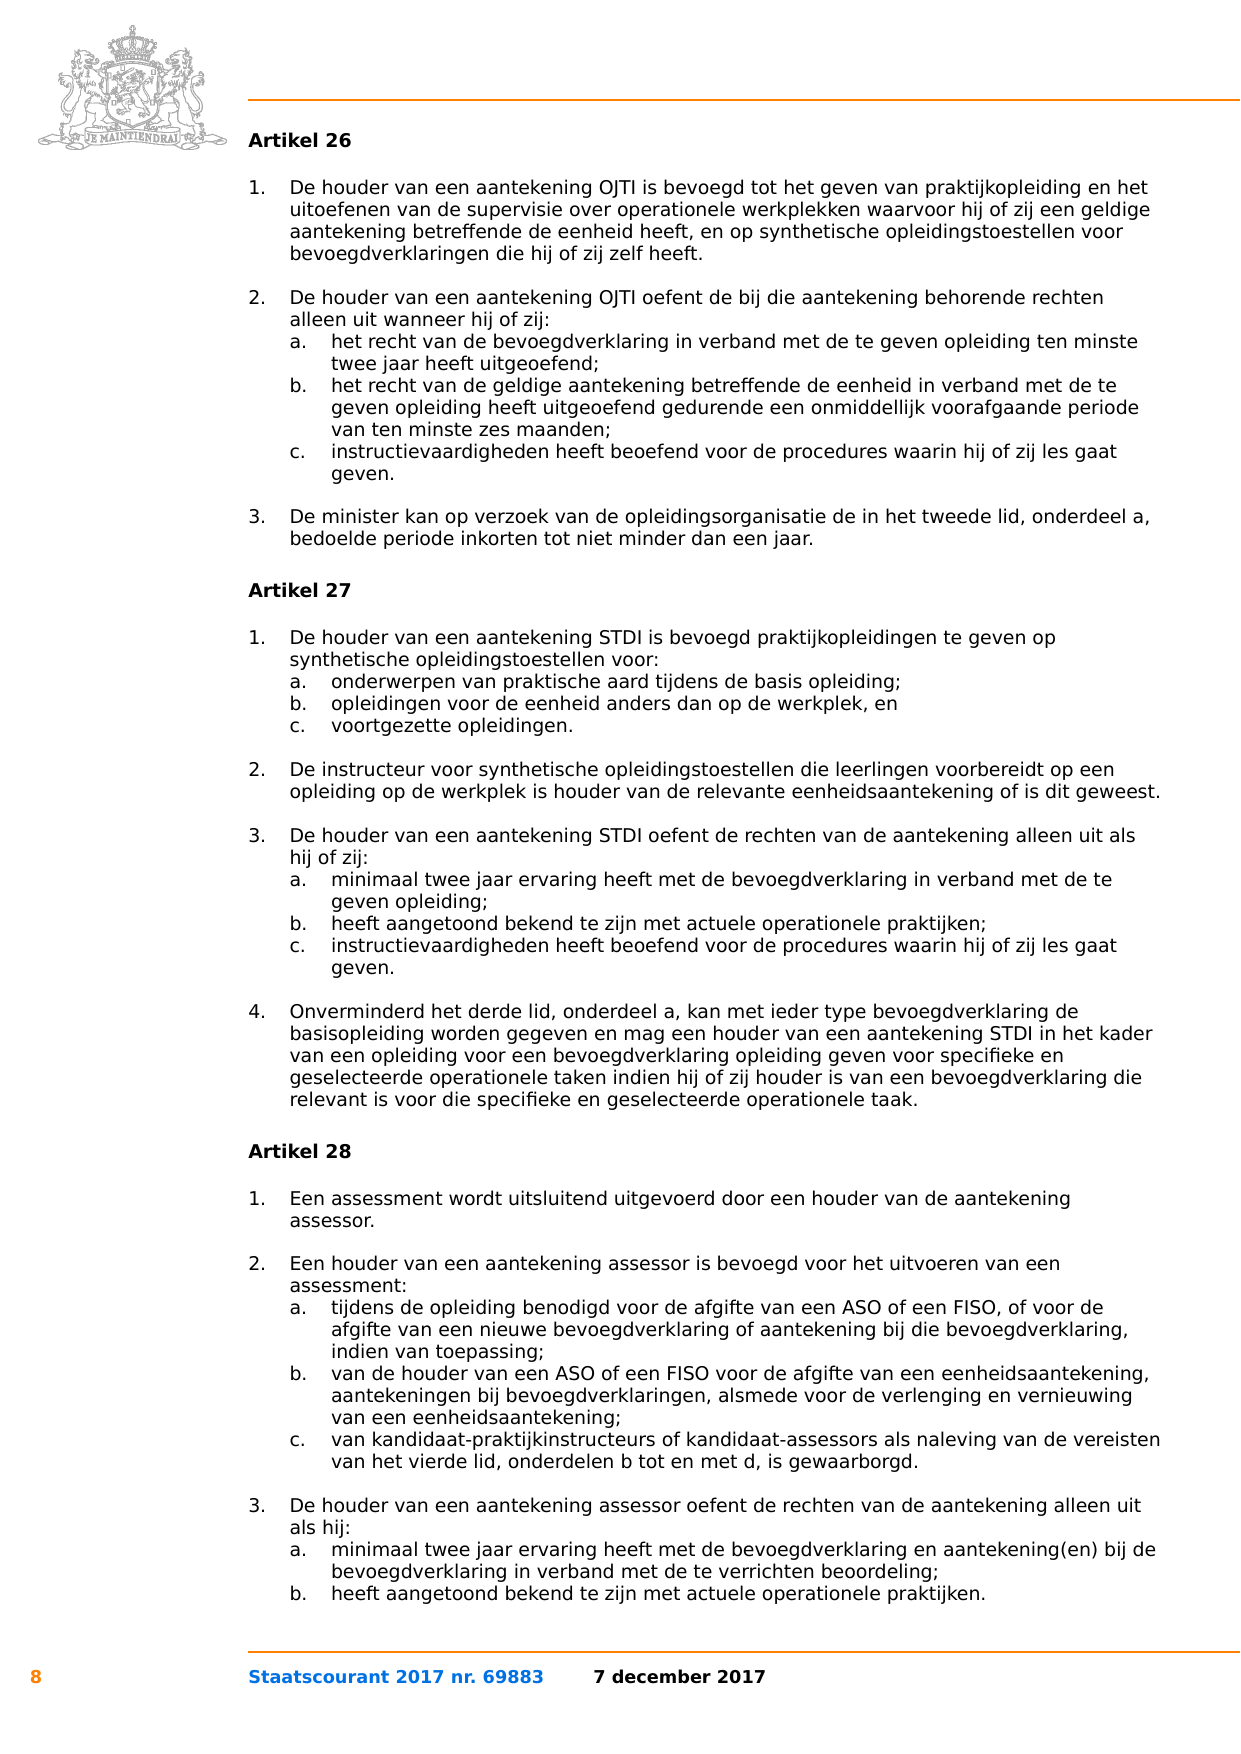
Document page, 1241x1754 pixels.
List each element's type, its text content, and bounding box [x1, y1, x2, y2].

text a. tijdens de opleiding benodigd voor de afgifte van een ASO of een FISO, of voor de afgifte van een nieuwe bevoegdverklaring of aantekening bij die bevoegdverklaring, indien van toepassing; [289, 1297, 1163, 1363]
text c. instructievaardigheden heeft beoefend voor de procedures waarin hij of zij les gaat geven. [289, 441, 1163, 484]
text b. opleidingen voor de eenheid anders dan op de werkplek, en [289, 693, 1163, 715]
subtitle Artikel 26 [248, 130, 1163, 152]
text c. voortgezette opleidingen. [289, 715, 1163, 737]
text a. minimaal twee jaar ervaring heeft met de bevoegdverklaring in verband met de te geven opleiding; [289, 869, 1163, 913]
text c. instructievaardigheden heeft beoefend voor de procedures waarin hij of zij les gaat geven. [289, 935, 1163, 979]
text b. heeft aangetoond bekend te zijn met actuele operationele praktijken; [289, 913, 1163, 935]
text 1. De houder van een aantekening STDI is bevoegd praktijkopleidingen te geven op synthetische opleidingstoestellen voor: [248, 627, 1163, 671]
text c. van kandidaat-praktijkinstructeurs of kandidaat-assessors als naleving van de vereisten van het vierde lid, onderdelen b tot en met d, is gewaarborgd. [289, 1429, 1163, 1473]
subtitle Artikel 27 [248, 580, 1163, 602]
text 2. De instructeur voor synthetische opleidingstoestellen die leerlingen voorbereidt op een opleiding op de werkplek is houder van de relevante eenheidsaantekening of is dit geweest. [248, 759, 1163, 803]
text a. onderwerpen van praktische aard tijdens de basis opleiding; [289, 671, 1163, 693]
text b. het recht van de geldige aantekening betreffende de eenheid in verband met de te geven opleiding heeft uitgeoefend gedurende een onmiddellijk voorafgaande periode van ten minste zes maanden; [289, 374, 1163, 441]
text 2. Een houder van een aantekening assessor is bevoegd voor het uitvoeren van een assessment: [248, 1253, 1163, 1297]
picture [38, 25, 227, 150]
text 3. De houder van een aantekening assessor oefent de rechten van de aantekening alleen uit als hij: [248, 1495, 1163, 1539]
text a. het recht van de bevoegdverklaring in verband met de te geven opleiding ten minste twee jaar heeft uitgeoefend; [289, 331, 1163, 374]
text b. van de houder van een ASO of een FISO voor de afgifte van een eenheidsaantekening, aantekeningen bij bevoegdverklaringen, alsmede voor de verlenging en vernieuwing van een eenheidsaantekening; [289, 1363, 1163, 1429]
text 1. Een assessment wordt uitsluitend uitgevoerd door een houder van de aantekening assessor. [248, 1187, 1163, 1231]
text 3. De houder van een aantekening STDI oefent de rechten van de aantekening alleen uit als hij of zij: [248, 825, 1163, 869]
text a. minimaal twee jaar ervaring heeft met de bevoegdverklaring en aantekening(en) bij de bevoegdverklaring in verband met de te verrichten beoordeling; [289, 1539, 1163, 1583]
subtitle Artikel 28 [248, 1141, 1163, 1162]
text 2. De houder van een aantekening OJTI oefent de bij die aantekening behorende rechten alleen uit wanneer hij of zij: [248, 287, 1163, 331]
text 4. Onverminderd het derde lid, onderdeel a, kan met ieder type bevoegdverklaring de basisopleiding worden gegeven en mag een houder van een aantekening STDI in het kader van een opleiding voor een bevoegdverklaring opleiding geven voor specifieke en geselecteerde operationele taken indien hij of zij houder is van een bevoegdverklaring die relevant is voor die specifieke en geselecteerde operationele taak. [248, 1001, 1163, 1111]
text 3. De minister kan op verzoek van de opleidingsorganisatie de in het tweede lid, onderdeel a, bedoelde periode inkorten tot niet minder dan een jaar. [248, 506, 1163, 550]
text 1. De houder van een aantekening OJTI is bevoegd tot het geven van praktijkopleiding en het uitoefenen van de supervisie over operationele werkplekken waarvoor hij of zij een geldige aantekening betreffende de eenheid heeft, en op synthetische opleidingstoestellen voor bevoegdverklaringen die hij of zij zelf heeft. [248, 177, 1163, 265]
text b. heeft aangetoond bekend te zijn met actuele operationele praktijken. [289, 1583, 1163, 1605]
